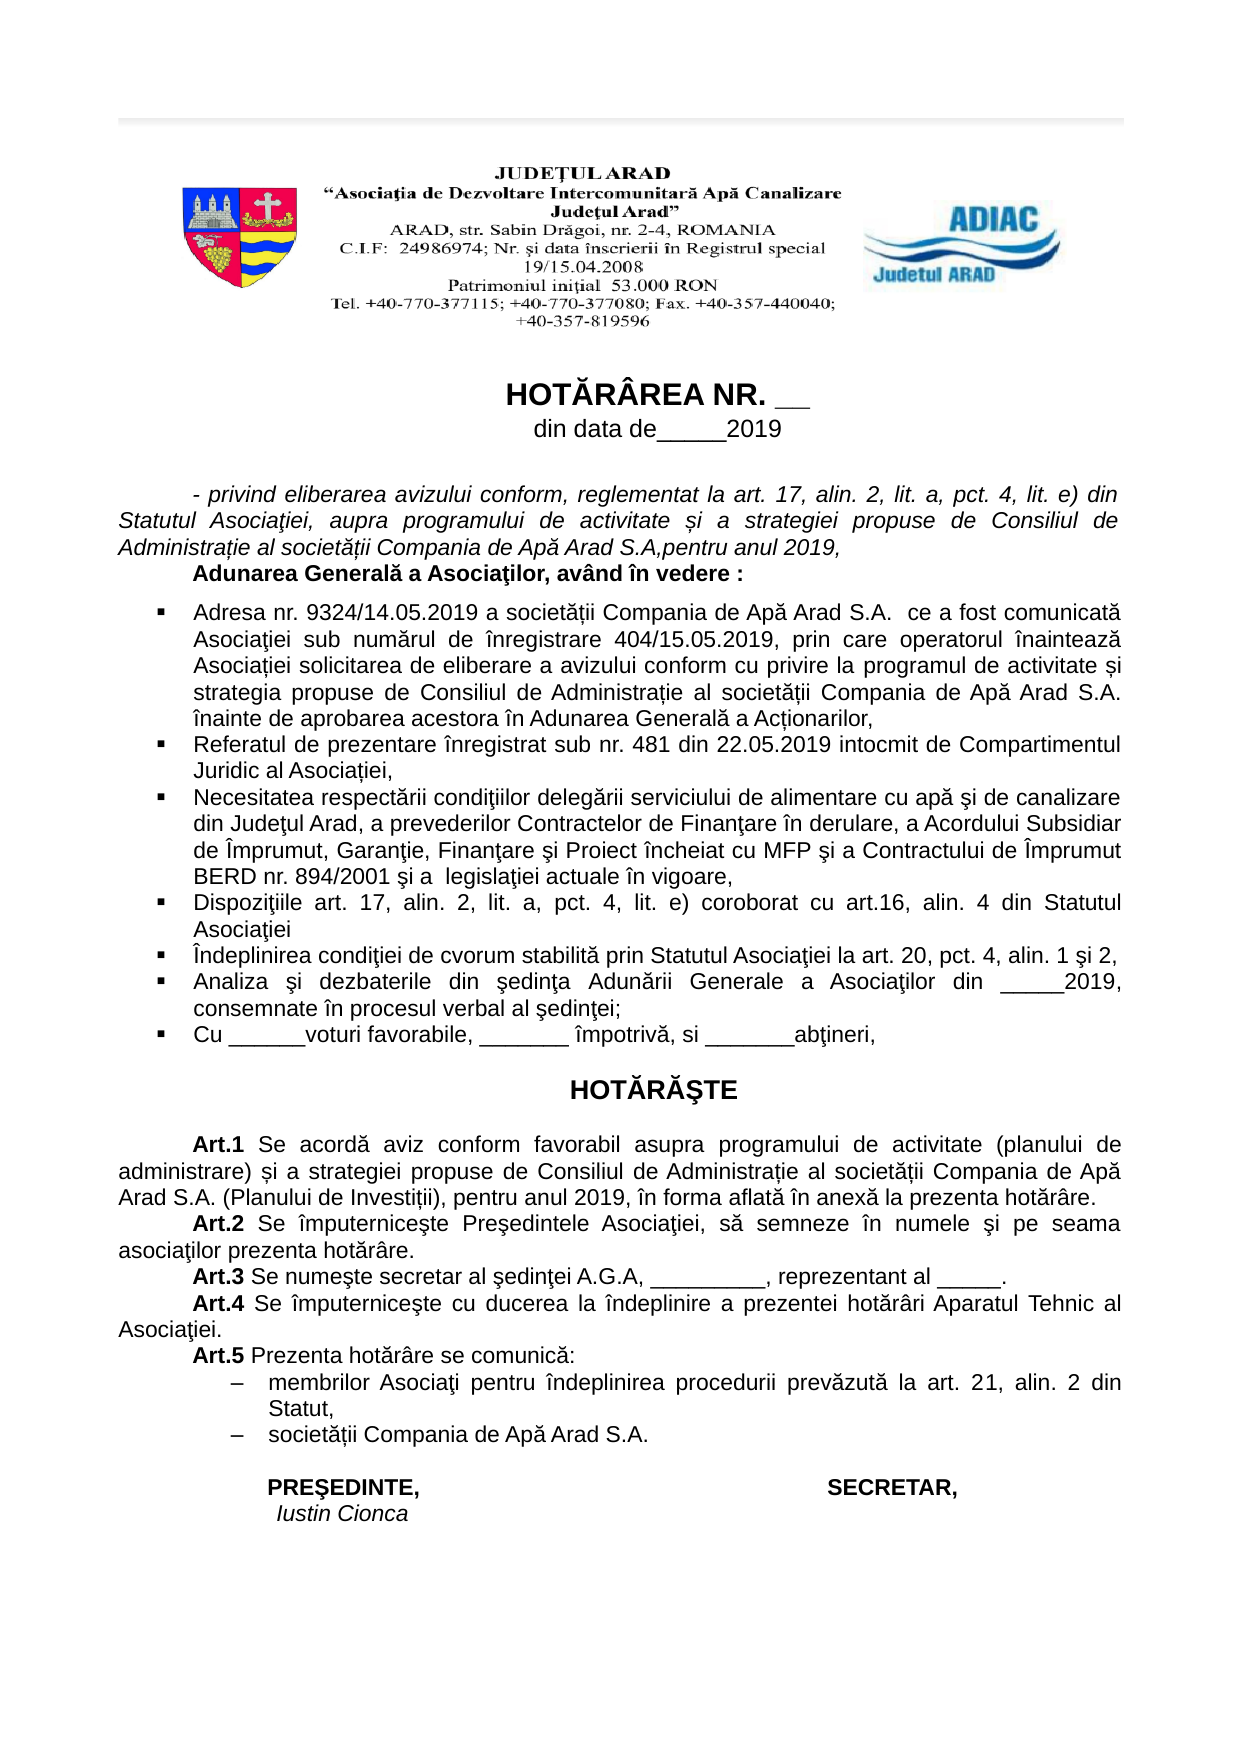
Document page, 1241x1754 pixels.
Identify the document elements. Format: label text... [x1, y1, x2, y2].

text - privind eliberarea avizului conform, reglementat la art. 17, alin. 2, lit. a, pct. 4, lit. e) din Statutul Asociaţiei, aupra programului de activitate și a strategiei propuse de Consiliul de Administrație al societății Compania de Apă Arad S.A,pentru anul 2019, [118, 481, 1122, 560]
picture [119, 118, 1123, 347]
text Art.3 Se numeşte secretar al şedinţei A.G.A, _________, reprezentant al _____. [118, 1263, 1122, 1289]
text Art.2 Se împuterniceşte Preşedintele Asociaţiei, să semneze în numele şi pe seama asociaţilor prezenta hotărâre. [118, 1210, 1122, 1263]
text Art.1 Se acordă aviz conform favorabil asupra programului de activitate (planului de administrare) și a strategiei propuse de Consiliul de Administrație al societății Compania de Apă Arad S.A. (Planului de Investiții), pentru anul 2019, în forma aflată în anexă la prezenta hotărâre. [118, 1131, 1122, 1210]
list HOTĂRĂŞTE [156, 1074, 1122, 1105]
list Necesitatea respectării condiţiilor delegării serviciului de alimentare cu apă şi de canalizare din Judeţul Arad, a prevederilor Contractelor de Finanţare în derulare, a Acordului Subsidiar de Împrumut, Garanţie, Finanţare şi Proiect încheiat cu MFP şi a Contractului de Împrumut BERD nr. 894/2001 şi a legislaţiei actuale în vigoare, [156, 784, 1122, 889]
text din data de_____2019 [118, 412, 1122, 443]
text Adunarea Generală a Asociaţilor, având în vedere : [118, 560, 1122, 586]
text Art.4 Se împuterniceşte cu ducerea la îndeplinire a prezentei hotărâri Aparatul Tehnic al Asociaţiei. [118, 1289, 1122, 1342]
list societății Compania de Apă Arad S.A. [231, 1421, 1122, 1448]
text HOTĂRÂREA NR. __ [193, 376, 1122, 412]
list PREŞEDINTE, SECRETAR, [156, 1474, 1122, 1500]
list membrilor Asociaţi pentru îndeplinirea procedurii prevăzută la art. 21, alin. 2 din Statut, [231, 1368, 1122, 1421]
list Îndeplinirea condiţiei de cvorum stabilită prin Statutul Asociaţiei la art. 20, pct. 4, alin. 1 şi 2, [156, 942, 1122, 968]
list Cu ______voturi favorabile, _______ împotrivă, si _______abţineri, [156, 1021, 1122, 1047]
list Analiza şi dezbaterile din şedinţa Adunării Generale a Asociaţilor din _____2019, consemnate în procesul verbal al şedinţei; [156, 968, 1122, 1021]
text Art.5 Prezenta hotărâre se comunică: [118, 1342, 1122, 1368]
list Adresa nr. 9324/14.05.2019 a societății Compania de Apă Arad S.A. ce a fost comunicată Asociaţiei sub numărul de înregistrare 404/15.05.2019, prin care operatorul înaintează Asociației solicitarea de eliberare a avizului conform cu privire la programul de activitate și strategia propuse de Consiliul de Administrație al societății Compania de Apă Arad S.A. înainte de aprobarea acestora în Adunarea Generală a Acționarilor, [156, 599, 1122, 731]
list Dispoziţiile art. 17, alin. 2, lit. a, pct. 4, lit. e) coroborat cu art.16, alin. 4 din Statutul Asociaţiei [156, 889, 1122, 942]
list Iustin Cionca [156, 1500, 1122, 1527]
list Referatul de prezentare înregistrat sub nr. 481 din 22.05.2019 intocmit de Compartimentul Juridic al Asociației, [156, 731, 1122, 784]
